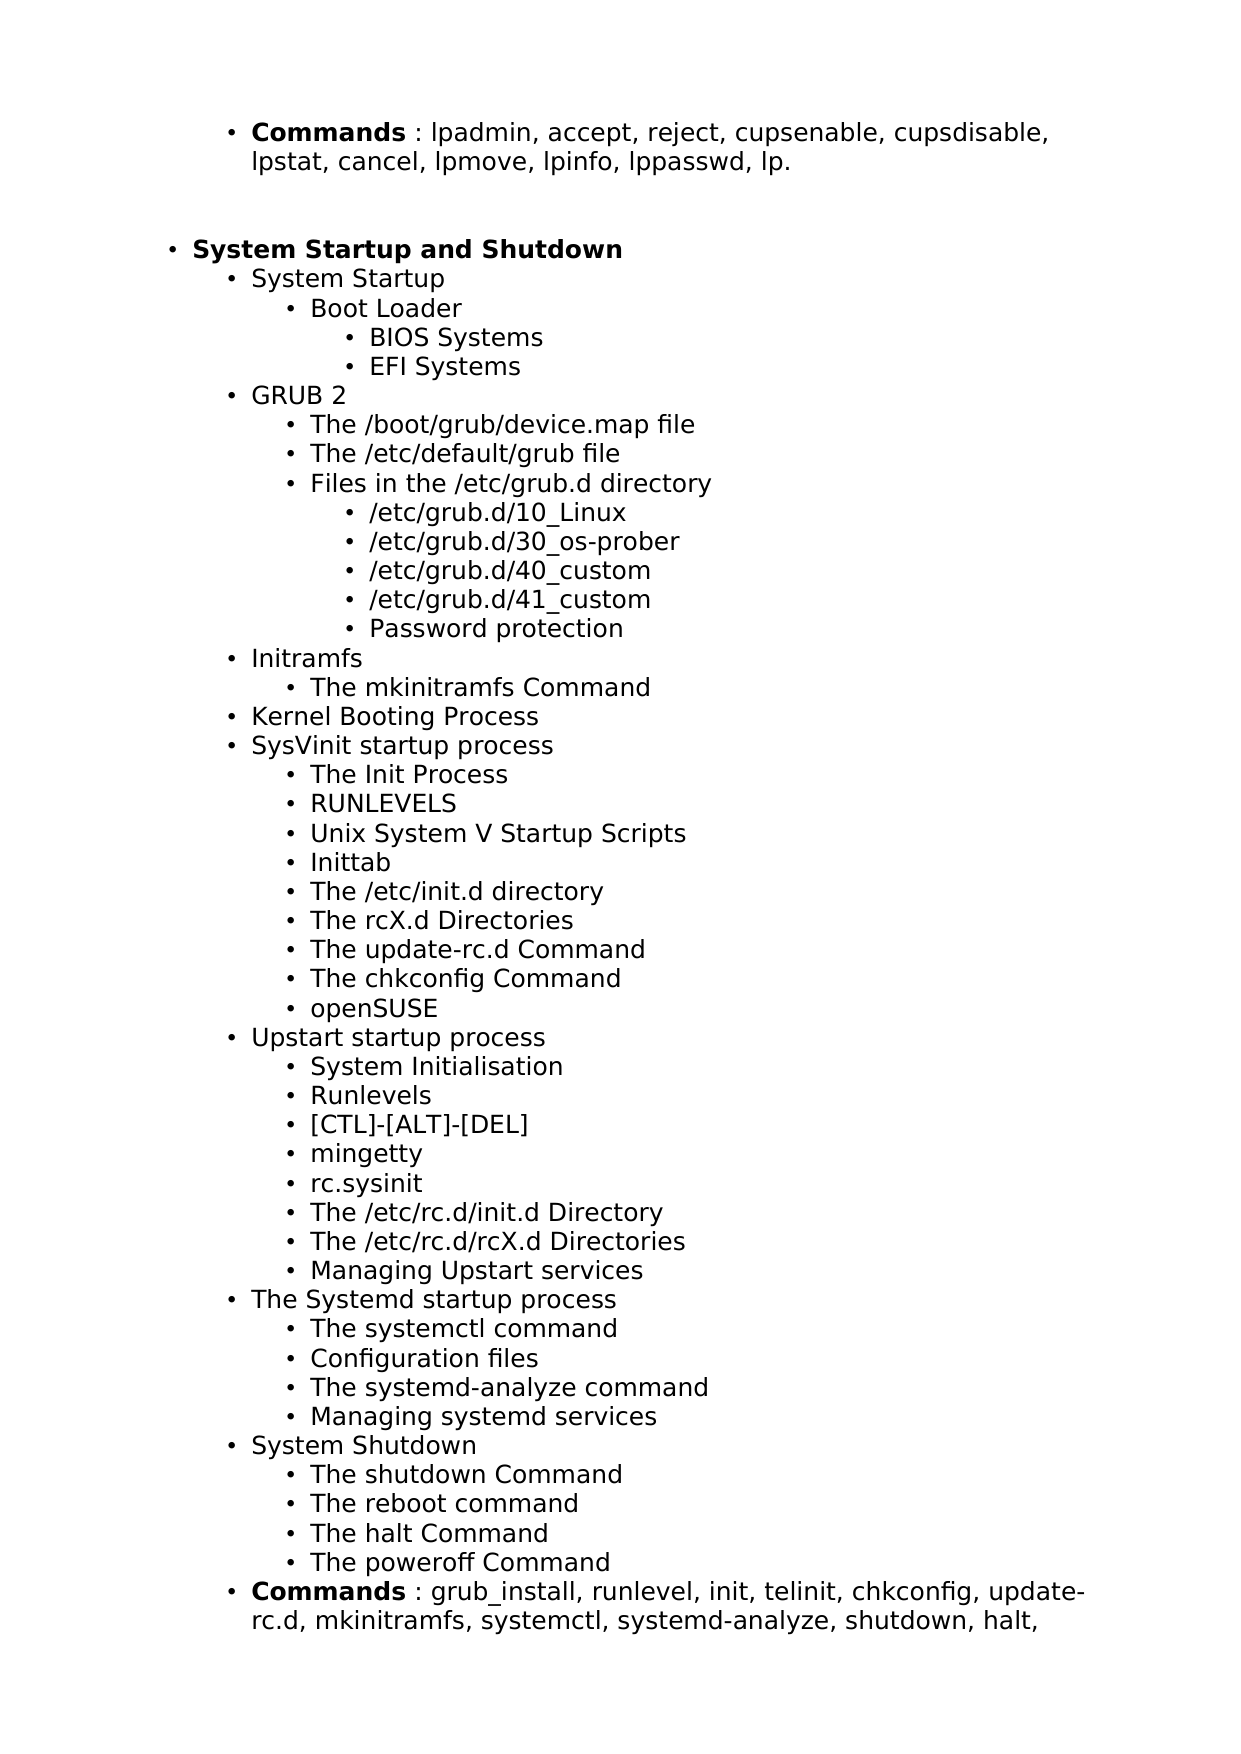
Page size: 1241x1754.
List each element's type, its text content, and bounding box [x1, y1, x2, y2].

list Upstart startup process [236, 1023, 1122, 1052]
list The systemd-analyze command [295, 1373, 1122, 1402]
list The /boot/grub/device.map file [295, 410, 1122, 439]
list SysVinit startup process [236, 731, 1122, 760]
list /etc/grub.d/10_Linux [354, 498, 1122, 527]
list Runlevels [295, 1081, 1122, 1110]
list openSUSE [295, 994, 1122, 1023]
list Unix System V Startup Scripts [295, 819, 1122, 848]
list System Startup [236, 264, 1122, 294]
list The mkinitramfs Command [295, 673, 1122, 702]
list /etc/grub.d/30_os-prober [354, 527, 1122, 556]
list The update-rc.d Command [295, 935, 1122, 964]
list The chkconfig Command [295, 964, 1122, 994]
list The /etc/init.d directory [295, 877, 1122, 906]
list The /etc/rc.d/rcX.d Directories [295, 1227, 1122, 1256]
list The shutdown Command [295, 1460, 1122, 1489]
list System Initialisation [295, 1052, 1122, 1081]
list BIOS Systems [354, 323, 1122, 352]
list Managing Upstart services [295, 1256, 1122, 1285]
list The poweroff Command [295, 1548, 1122, 1577]
list Initramfs [236, 644, 1122, 673]
list The /etc/rc.d/init.d Directory [295, 1198, 1122, 1227]
list The halt Command [295, 1519, 1122, 1548]
list Commands : grub_install, runlevel, init, telinit, chkconfig, update-rc.d, mkinitramfs, systemctl, systemd-analyze, shutdown, halt, [236, 1577, 1122, 1635]
list The rcX.d Directories [295, 906, 1122, 935]
list /etc/grub.d/40_custom [354, 556, 1122, 585]
list System Shutdown [236, 1431, 1122, 1460]
list Managing systemd services [295, 1402, 1122, 1431]
list RUNLEVELS [295, 789, 1122, 819]
list The reboot command [295, 1489, 1122, 1519]
list mingetty [295, 1139, 1122, 1169]
list EFI Systems [354, 352, 1122, 381]
list [CTL]-[ALT]-[DEL] [295, 1110, 1122, 1139]
list Configuration files [295, 1344, 1122, 1373]
list Commands : lpadmin, accept, reject, cupsenable, cupsdisable, lpstat, cancel, lpmove, lpinfo, lppasswd, lp. [236, 118, 1122, 176]
list rc.sysinit [295, 1169, 1122, 1198]
list The Init Process [295, 760, 1122, 789]
list Password protection [354, 614, 1122, 644]
list GRUB 2 [236, 381, 1122, 410]
list Inittab [295, 848, 1122, 877]
list The Systemd startup process [236, 1285, 1122, 1314]
list Kernel Booting Process [236, 702, 1122, 731]
list Files in the /etc/grub.d directory [295, 469, 1122, 498]
list The systemctl command [295, 1314, 1122, 1344]
list System Startup and Shutdown [177, 235, 1122, 264]
list /etc/grub.d/41_custom [354, 585, 1122, 614]
list The /etc/default/grub file [295, 439, 1122, 469]
list Boot Loader [295, 294, 1122, 323]
